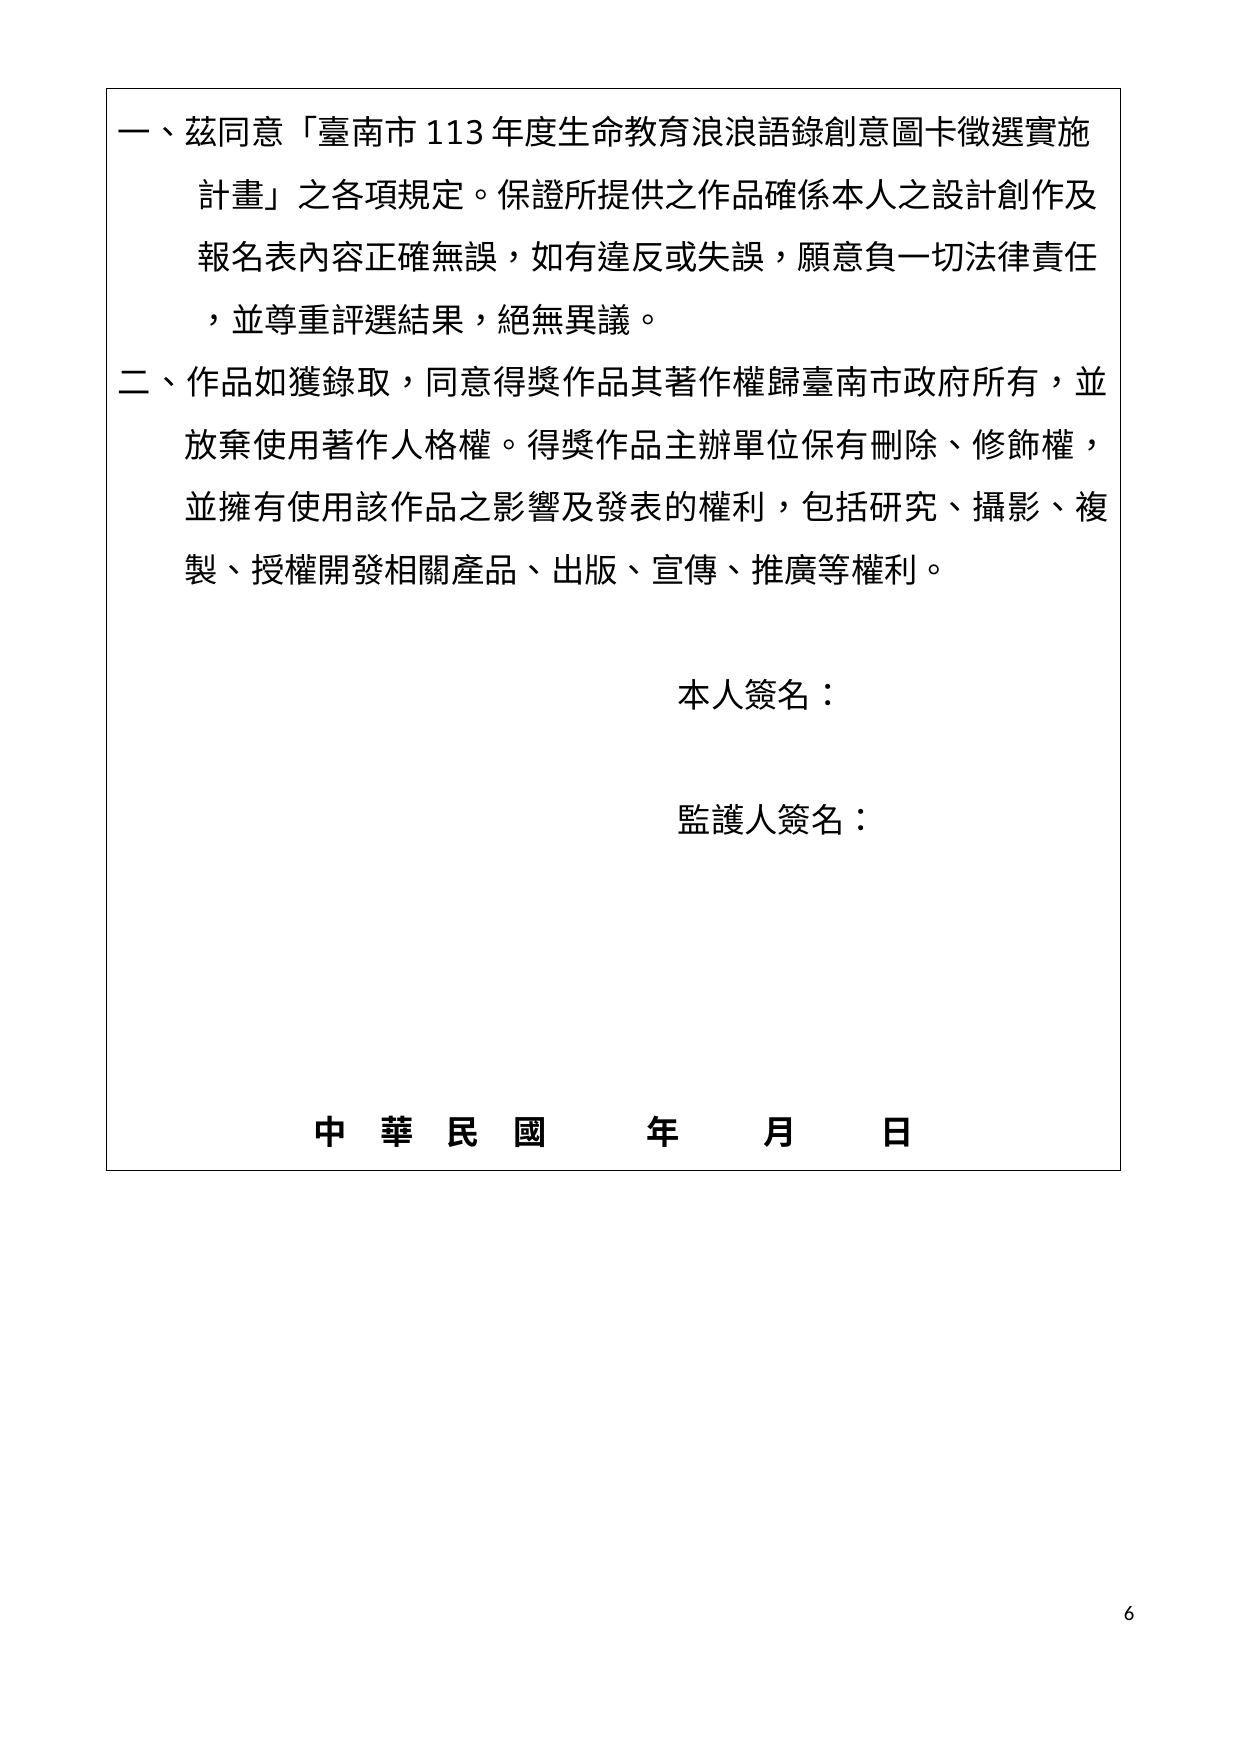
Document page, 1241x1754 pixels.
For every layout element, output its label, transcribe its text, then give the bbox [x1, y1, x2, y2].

table_cell 一、茲同意「臺南市113年度生命教育浪浪語錄創意圖卡徵選實施 計畫」之各項規定。保證所提供之作品確係本人之設計創作及 報名表內容正確無誤，如有違反或失誤，願意負一切法律責任 ，並尊重評選結果，絕無異議。 二、作品如獲錄取，同意得獎作品其著作權歸臺南市政府所有，並放棄使用著作人格權。得獎作品主辦單位保有刪除、修飾權，並擁有使用該作品之影響及發表的權利，包括研究、攝影、複製、授權開發相關產品、出版、宣傳、推廣等權利。 本人簽名： 監護人簽名： 中 華 民 國 年 月 日 [107, 89, 1120, 1170]
